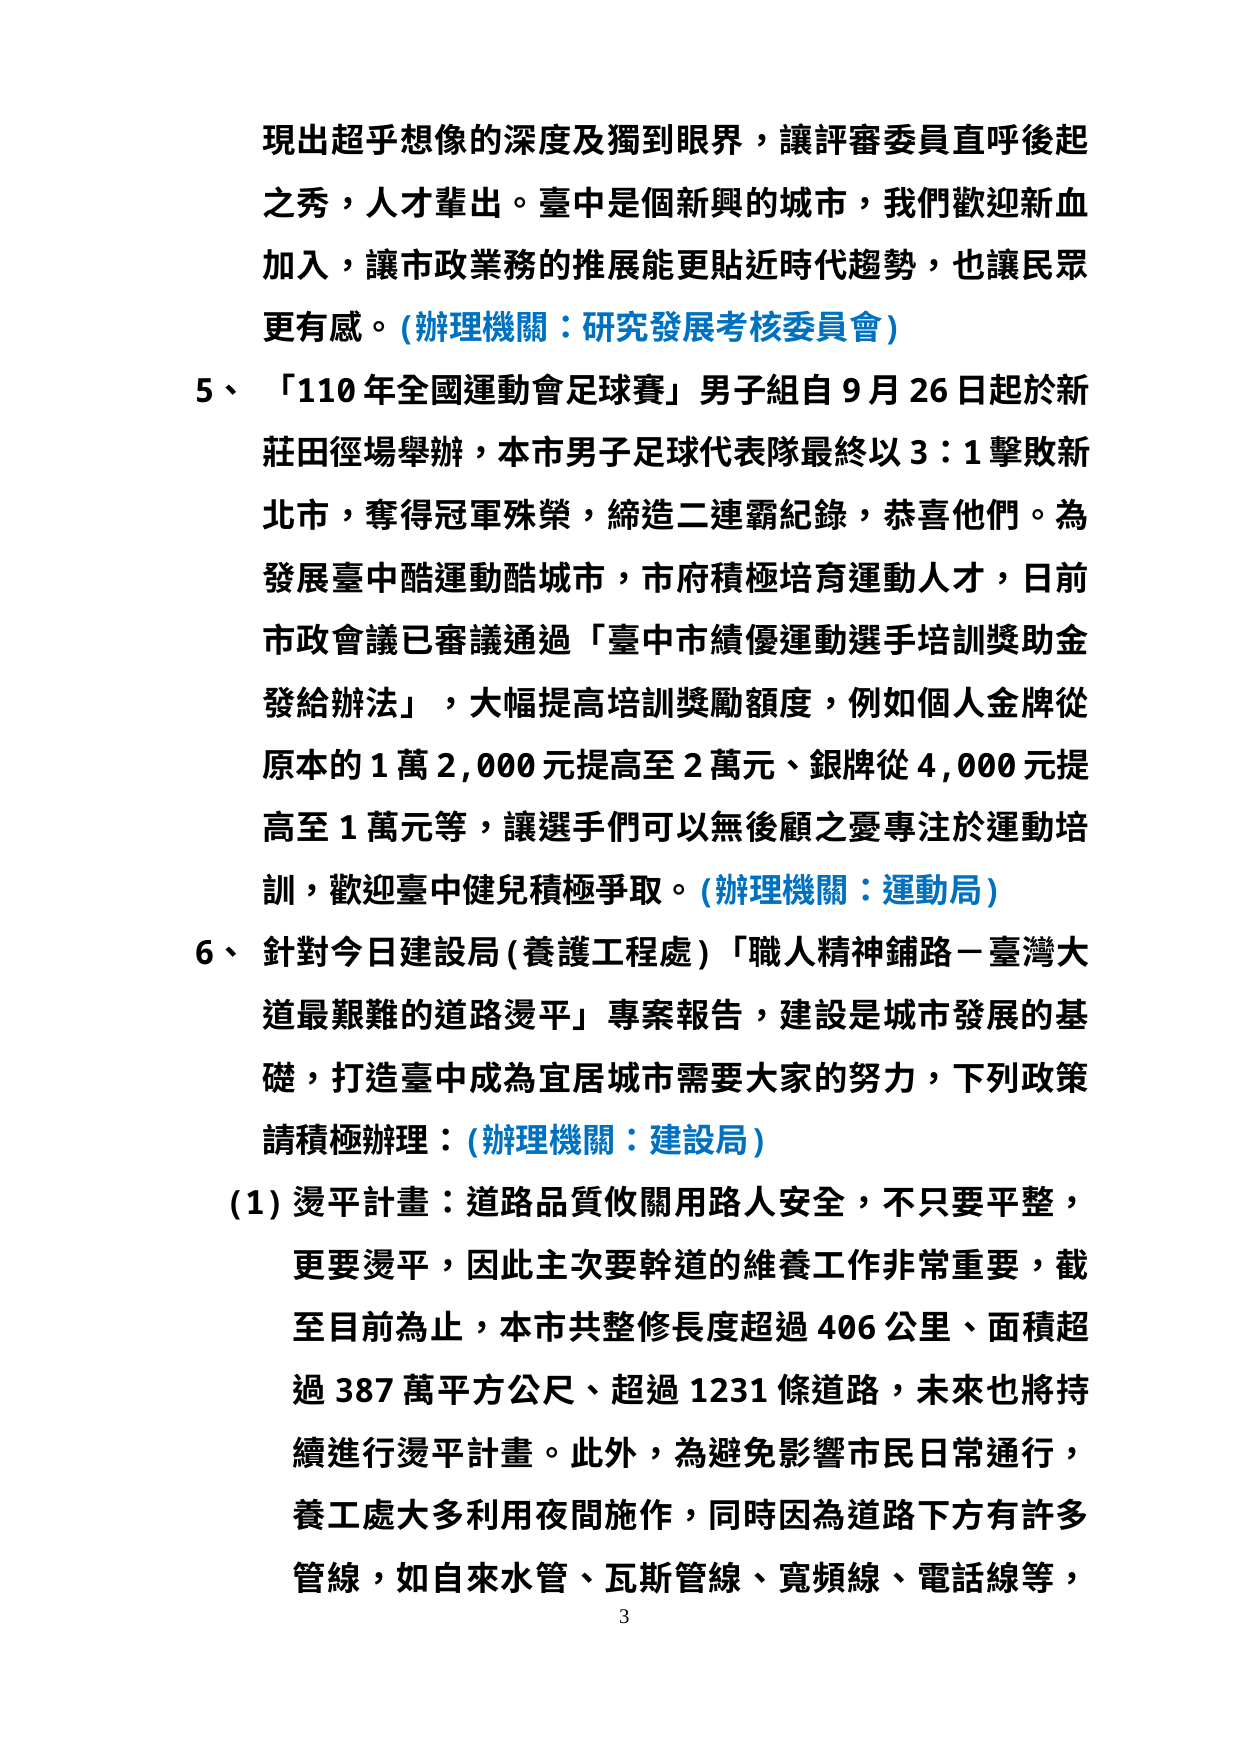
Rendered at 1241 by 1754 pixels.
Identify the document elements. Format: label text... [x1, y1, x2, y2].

list 臺中市第二屆青年事務諮詢委員會錄取名單出爐，經過層層關卡，我們最終篩選出100位青年諮詢委員，謝謝熱情參加遴選的青年們。這次參與的青年遍及各界翹楚，包括原住民、客家族群及新住民等多元族群，也有不少人曾參與過國內外NGO或長期從事跨國企業協調工作，在公、私領域中都有出色表現，感謝他們願意將所學、所聞回饋家園，積極投入公共事務，對於公共議題也表現出超乎想像的深度及獨到眼界，讓評審委員直呼後起之秀，人才輩出。臺中是個新興的城市，我們歡迎新血加入，讓市政業務的推展能更貼近時代趨勢，也讓民眾更有感。(辦理機關：研究發展考核委員會) [194, 96, 1090, 346]
list 燙平計畫：道路品質攸關用路人安全，不只要平整，更要燙平，因此主次要幹道的維養工作非常重要，截至目前為止，本市共整修長度超過406公里、面積超過387萬平方公尺、超過1231條道路，未來也將持續進行燙平計畫。此外，為避免影響市民日常通行，養工處大多利用夜間施作，同時因為道路下方有許多管線，如自來水管、瓦斯管線、寬頻線、電話線等， [225, 1159, 1090, 1596]
list 針對今日建設局(養護工程處)「職人精神鋪路－臺灣大道最艱難的道路燙平」專案報告，建設是城市發展的基礎，打造臺中成為宜居城市需要大家的努力，下列政策請積極辦理：(辦理機關：建設局) [194, 909, 1090, 1159]
list 「110年全國運動會足球賽」男子組自9月26日起於新莊田徑場舉辦，本市男子足球代表隊最終以3：1擊敗新北市，奪得冠軍殊榮，締造二連霸紀錄，恭喜他們。為發展臺中酷運動酷城市，市府積極培育運動人才，日前市政會議已審議通過「臺中市績優運動選手培訓獎助金發給辦法」，大幅提高培訓獎勵額度，例如個人金牌從原本的1萬2,000元提高至2萬元、銀牌從4,000元提高至1萬元等，讓選手們可以無後顧之憂專注於運動培訓，歡迎臺中健兒積極爭取。(辦理機關：運動局) [194, 346, 1090, 909]
